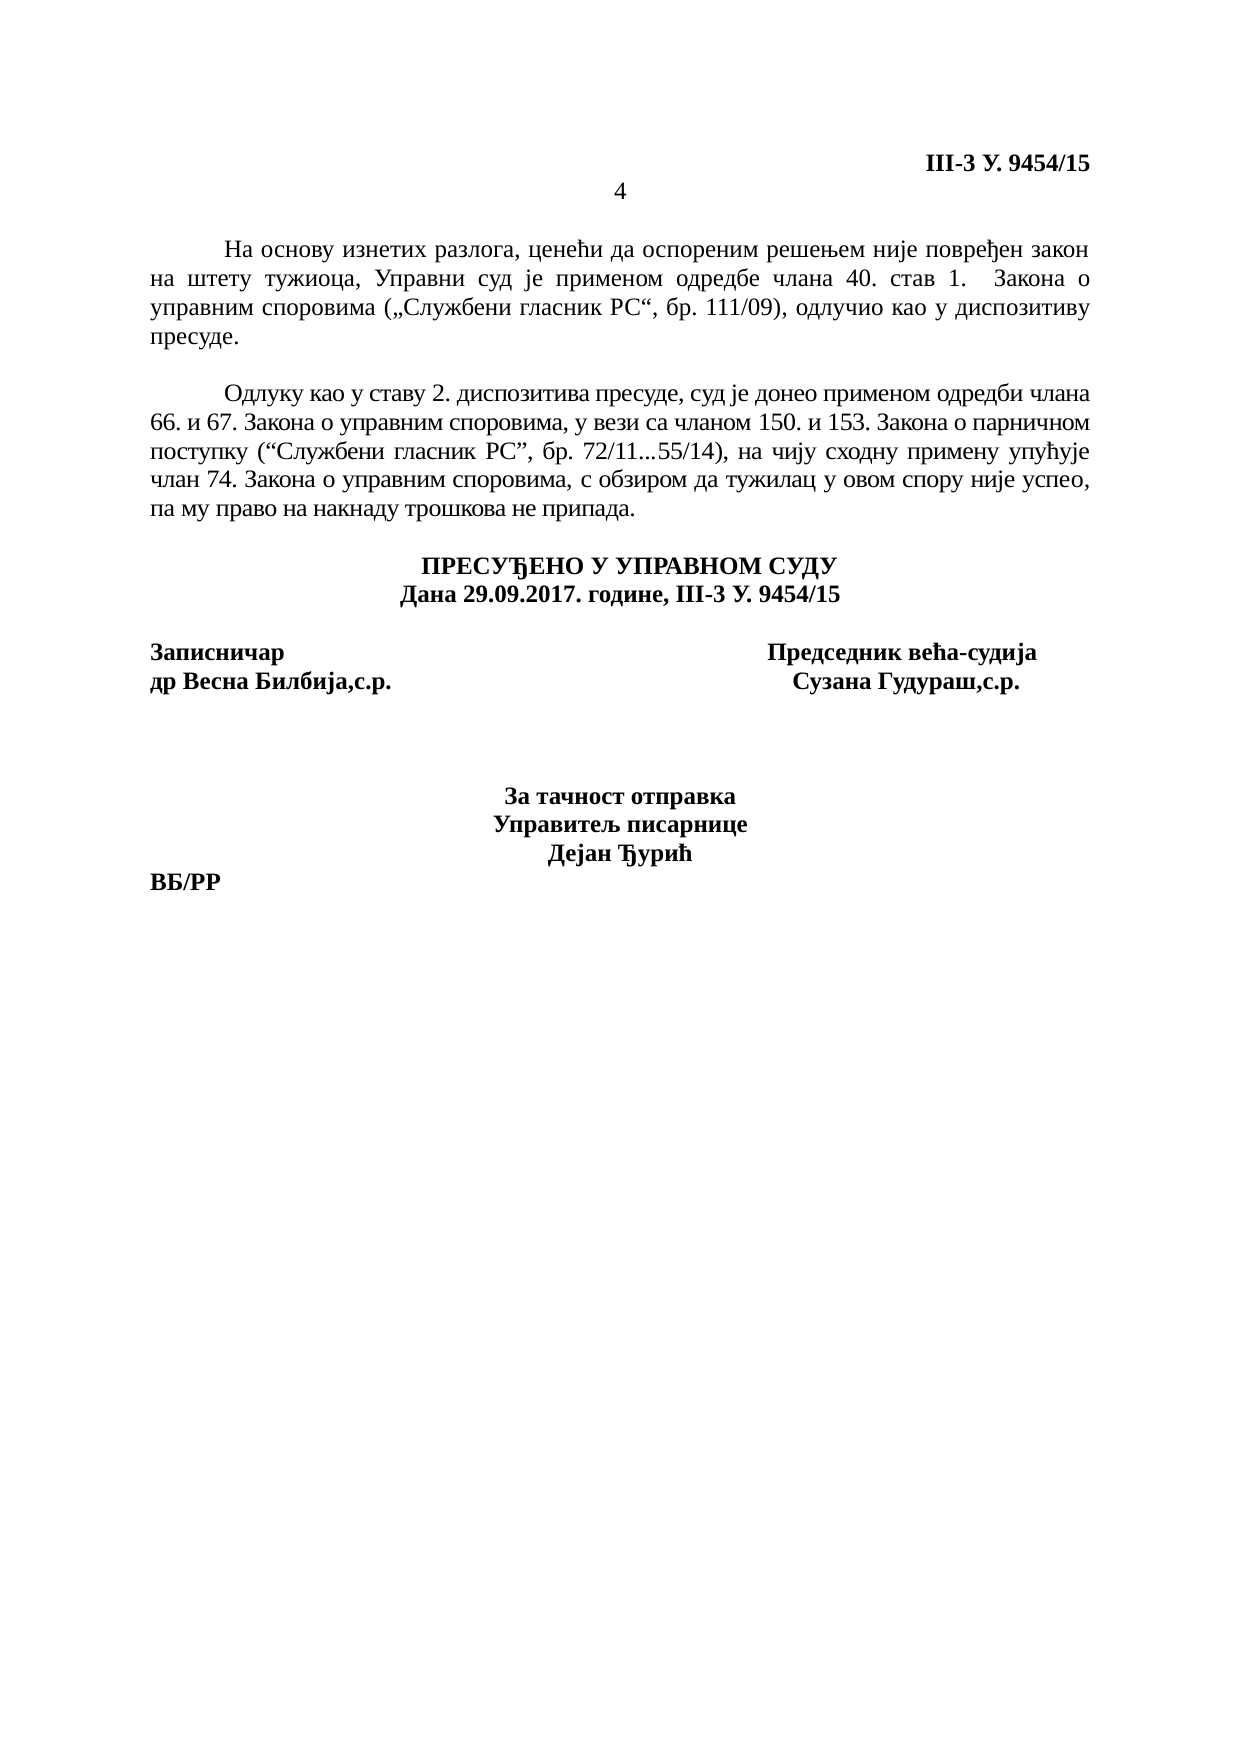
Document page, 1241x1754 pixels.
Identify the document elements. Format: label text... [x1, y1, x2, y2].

text ПРЕСУЂЕНО У УПРАВНОМ СУДУ [150, 551, 1090, 579]
text На основу изнетих разлога, ценећи да оспореним решењем није повређен закон на штету тужиоца, Управни суд је применом одредбе члана 40. став 1. Закона о управним споровима („Службени гласник РС“, бр. 111/09), одлучио као у диспозитиву пресуде. [150, 234, 1090, 349]
text Дејан Ђурић [150, 838, 1090, 867]
text др Весна Билбија,с.р. Сузана Гудураш,с.р. [150, 666, 1090, 694]
text Одлуку као у ставу 2. диспозитива пресуде, суд је донео применом одредби члана 66. и 67. Закона о управним споровима, у вези са чланом 150. и 153. Закона о парничном поступку (“Службени гласник РС”, бр. 72/11...55/14), на чију сходну примену упућује члан 74. Закона о управним споровима, с обзиром да тужилац у овом спору није успео, па му право на накнаду трошкова не припада. [150, 378, 1090, 522]
text ВБ/РР [150, 867, 1090, 896]
text Записничар Председник већа-судија [150, 637, 1090, 666]
text Дана 29.09.2017. године, III-3 У. 9454/15 [150, 579, 1090, 608]
text Управитељ писарнице [150, 809, 1090, 838]
text За тачност отправка [150, 781, 1090, 809]
